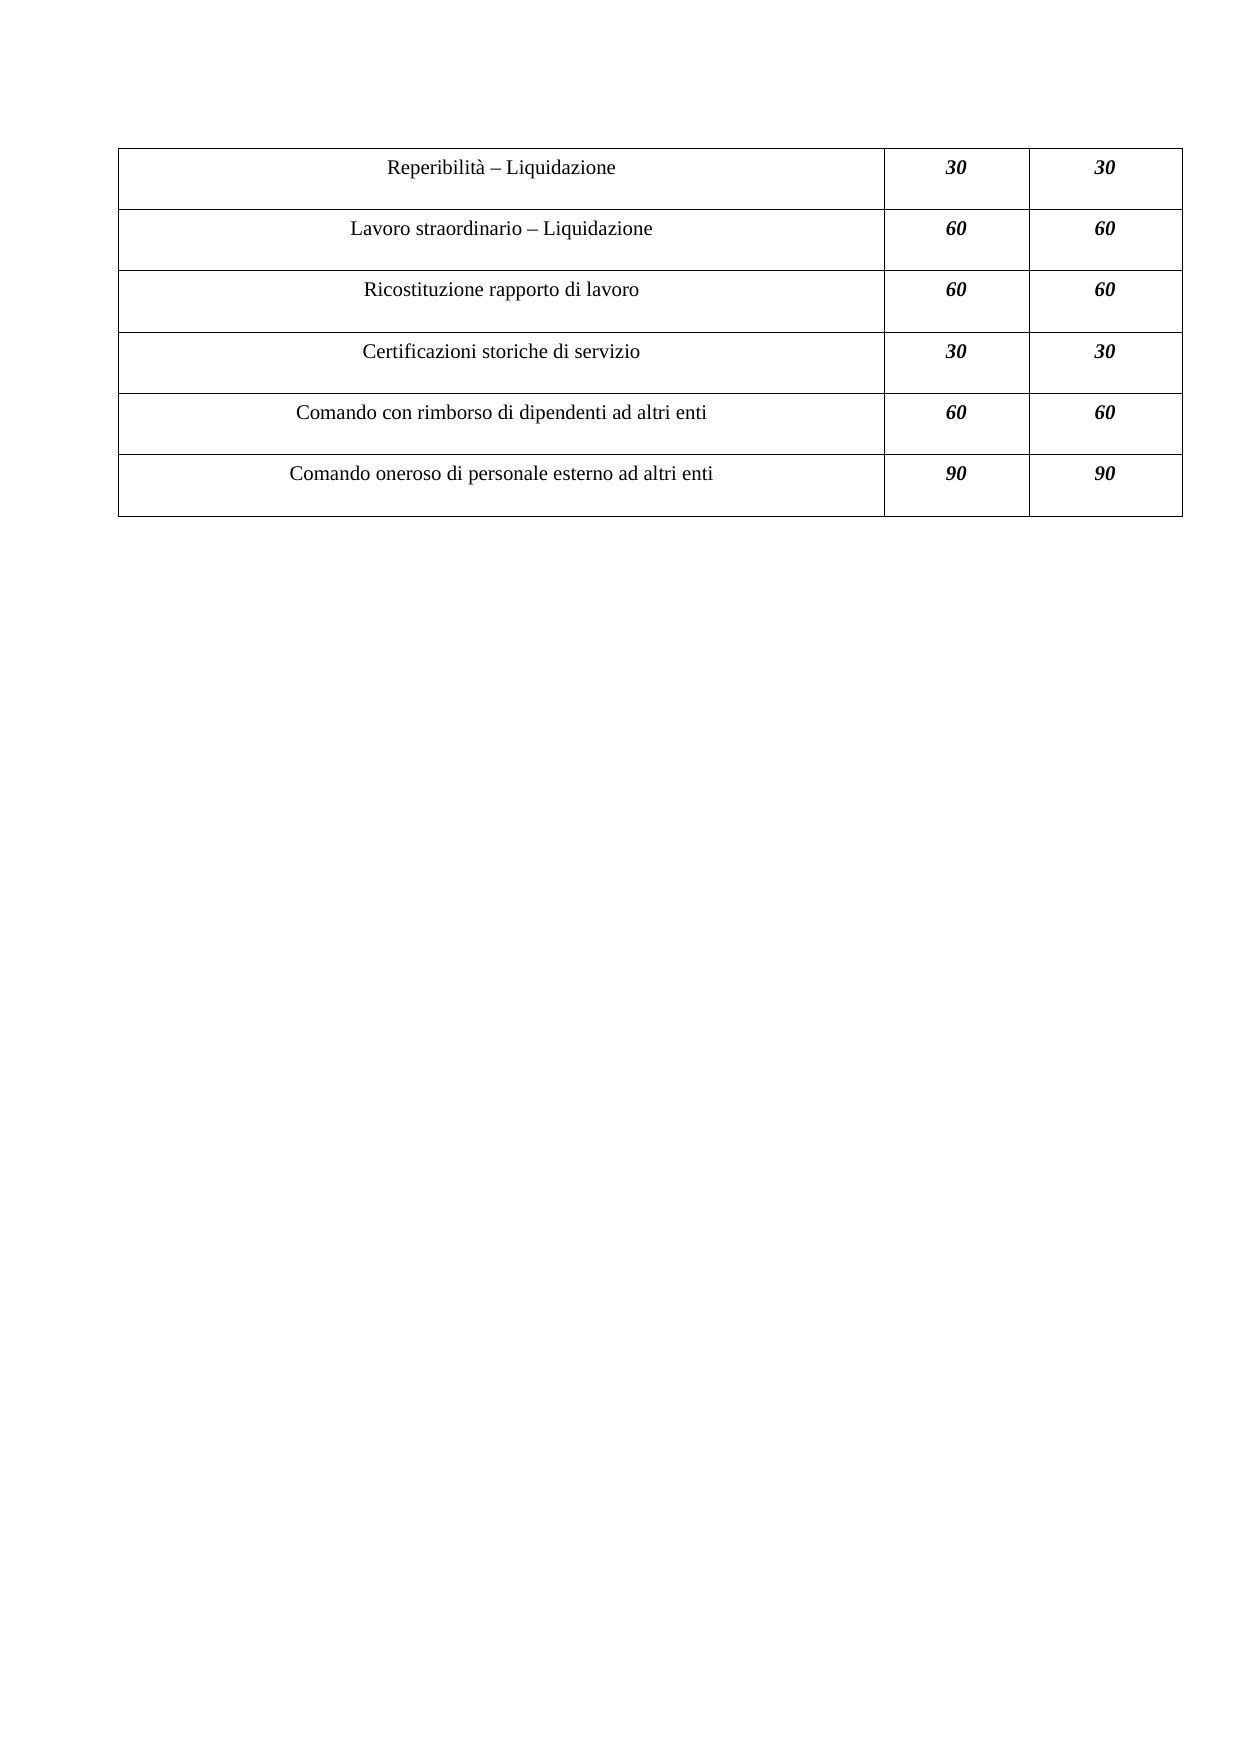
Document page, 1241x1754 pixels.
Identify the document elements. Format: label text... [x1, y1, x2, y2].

table_cell 60 [885, 394, 1029, 454]
table_cell 30 [885, 333, 1029, 393]
table_cell 60 [885, 271, 1029, 332]
table_cell 60 [885, 210, 1029, 270]
table_cell 60 [1030, 210, 1182, 270]
table_cell 30 [1030, 333, 1182, 393]
table_cell 60 [1030, 394, 1182, 454]
table_cell Comando con rimborso di dipendenti ad altri enti [119, 394, 884, 454]
table_cell 90 [1030, 455, 1182, 516]
table_cell Certificazioni storiche di servizio [119, 333, 884, 393]
table_cell Comando oneroso di personale esterno ad altri enti [119, 455, 884, 516]
table_cell 30 [885, 149, 1029, 209]
table_cell Reperibilità – Liquidazione [119, 149, 884, 209]
table_cell 60 [1030, 271, 1182, 332]
table_cell 30 [1030, 149, 1182, 209]
table_cell Lavoro straordinario – Liquidazione [119, 210, 884, 270]
table_cell Ricostituzione rapporto di lavoro [119, 271, 884, 332]
table_cell 90 [885, 455, 1029, 516]
